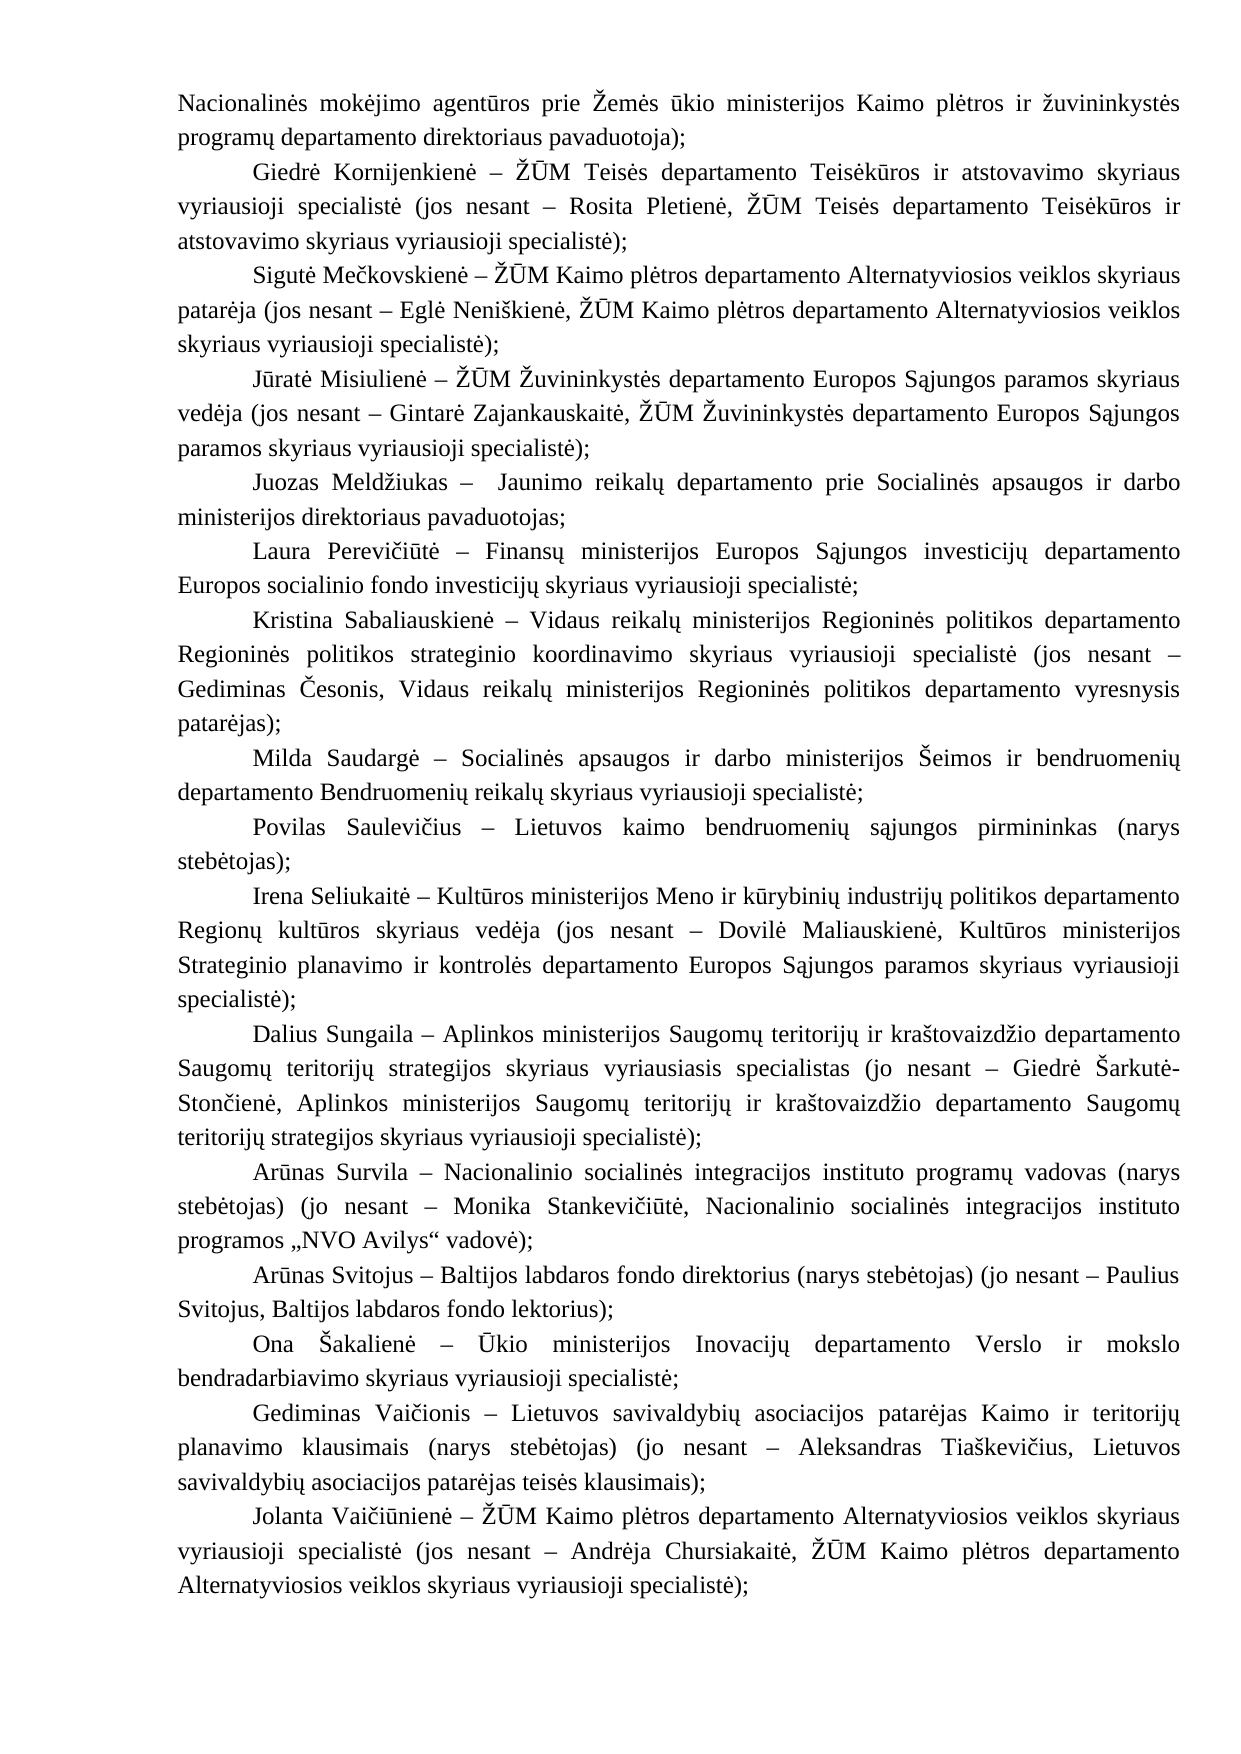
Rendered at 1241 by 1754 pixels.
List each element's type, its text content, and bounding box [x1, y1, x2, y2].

text Giedrė Kornijenkienė – ŽŪM Teisės departamento Teisėkūros ir atstovavimo skyriaus vyriausioji specialistė (jos nesant – Rosita Pletienė, ŽŪM Teisės departamento Teisėkūros ir atstovavimo skyriaus vyriausioji specialistė); [177, 157, 1181, 254]
text Milda Saudargė – Socialinės apsaugos ir darbo ministerijos Šeimos ir bendruomenių departamento Bendruomenių reikalų skyriaus vyriausioji specialistė; [177, 743, 1181, 806]
text Jūratė Misiulienė – ŽŪM Žuvininkystės departamento Europos Sąjungos paramos skyriaus vedėja (jos nesant – Gintarė Zajankauskaitė, ŽŪM Žuvininkystės departamento Europos Sąjungos paramos skyriaus vyriausioji specialistė); [177, 364, 1181, 461]
text Arūnas Survila – Nacionalinio socialinės integracijos instituto programų vadovas (narys stebėtojas) (jo nesant – Monika Stankevičiūtė, Nacionalinio socialinės integracijos instituto programos „NVO Avilys“ vadovė); [177, 1157, 1181, 1254]
text Povilas Saulevičius – Lietuvos kaimo bendruomenių sąjungos pirmininkas (narys stebėtojas); [177, 812, 1181, 875]
text Jolanta Vaičiūnienė – ŽŪM Kaimo plėtros departamento Alternatyviosios veiklos skyriaus vyriausioji specialistė (jos nesant – Andrėja Chursiakaitė, ŽŪM Kaimo plėtros departamento Alternatyviosios veiklos skyriaus vyriausioji specialistė); [177, 1501, 1181, 1599]
text Ona Šakalienė – Ūkio ministerijos Inovacijų departamento Verslo ir mokslo bendradarbiavimo skyriaus vyriausioji specialistė; [177, 1329, 1181, 1392]
text Nacionalinės mokėjimo agentūros prie Žemės ūkio ministerijos Kaimo plėtros ir žuvininkystės programų departamento direktoriaus pavaduotoja); [177, 88, 1181, 151]
text Irena Seliukaitė – Kultūros ministerijos Meno ir kūrybinių industrijų politikos departamento Regionų kultūros skyriaus vedėja (jos nesant – Dovilė Maliauskienė, Kultūros ministerijos Strateginio planavimo ir kontrolės departamento Europos Sąjungos paramos skyriaus vyriausioji specialistė); [177, 881, 1181, 1013]
text Kristina Sabaliauskienė – Vidaus reikalų ministerijos Regioninės politikos departamento Regioninės politikos strateginio koordinavimo skyriaus vyriausioji specialistė (jos nesant – Gediminas Česonis, Vidaus reikalų ministerijos Regioninės politikos departamento vyresnysis patarėjas); [177, 605, 1181, 737]
text Laura Perevičiūtė – Finansų ministerijos Europos Sąjungos investicijų departamento Europos socialinio fondo investicijų skyriaus vyriausioji specialistė; [177, 536, 1181, 599]
text Gediminas Vaičionis – Lietuvos savivaldybių asociacijos patarėjas Kaimo ir teritorijų planavimo klausimais (narys stebėtojas) (jo nesant – Aleksandras Tiaškevičius, Lietuvos savivaldybių asociacijos patarėjas teisės klausimais); [177, 1398, 1181, 1496]
text Sigutė Mečkovskienė – ŽŪM Kaimo plėtros departamento Alternatyviosios veiklos skyriaus patarėja (jos nesant – Eglė Neniškienė, ŽŪM Kaimo plėtros departamento Alternatyviosios veiklos skyriaus vyriausioji specialistė); [177, 260, 1181, 358]
text Arūnas Svitojus – Baltijos labdaros fondo direktorius (narys stebėtojas) (jo nesant – Paulius Svitojus, Baltijos labdaros fondo lektorius); [177, 1260, 1181, 1323]
text Juozas Meldžiukas – Jaunimo reikalų departamento prie Socialinės apsaugos ir darbo ministerijos direktoriaus pavaduotojas; [177, 467, 1181, 530]
text Dalius Sungaila – Aplinkos ministerijos Saugomų teritorijų ir kraštovaizdžio departamento Saugomų teritorijų strategijos skyriaus vyriausiasis specialistas (jo nesant – Giedrė Šarkutė-Stončienė, Aplinkos ministerijos Saugomų teritorijų ir kraštovaizdžio departamento Saugomų teritorijų strategijos skyriaus vyriausioji specialistė); [177, 1019, 1181, 1151]
